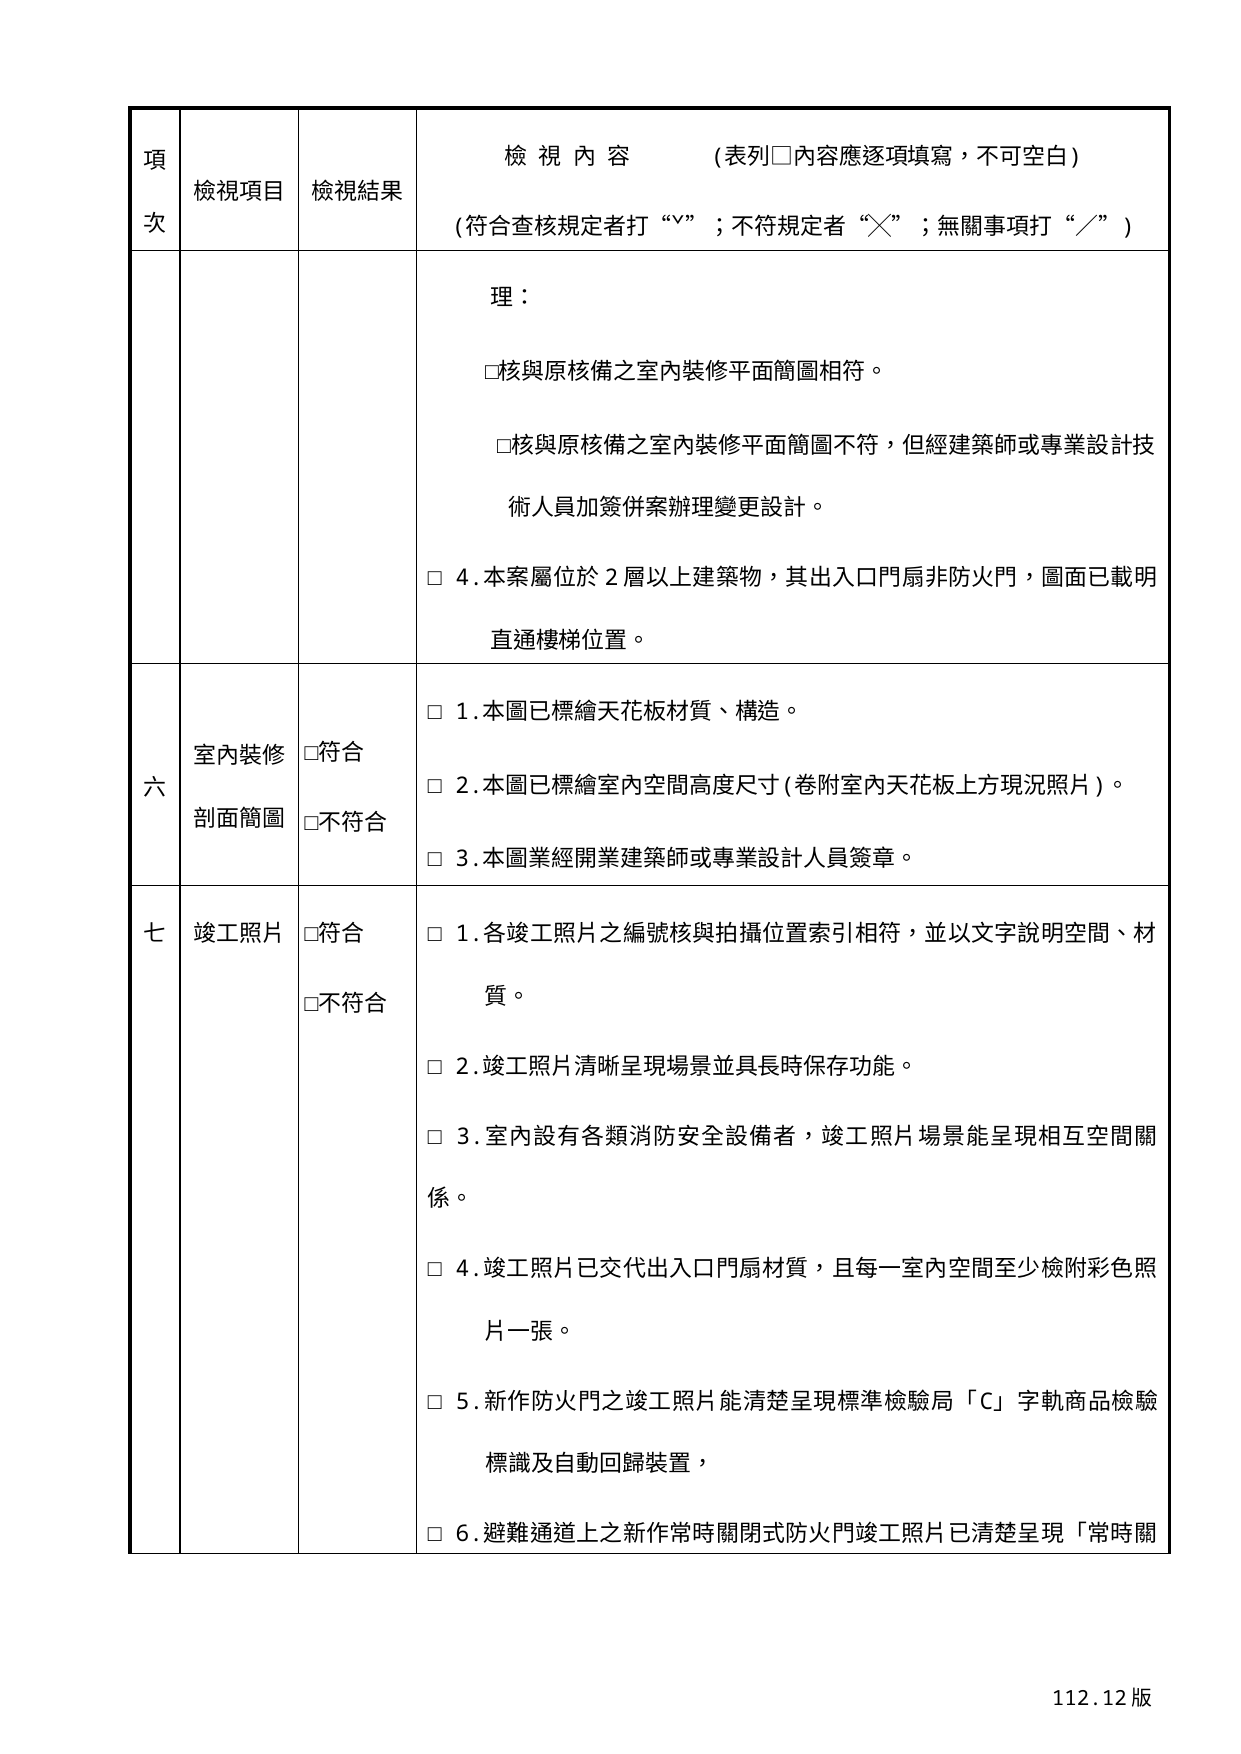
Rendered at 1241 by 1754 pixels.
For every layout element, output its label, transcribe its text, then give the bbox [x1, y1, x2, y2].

table_cell 理： □核與原核備之室內裝修平面簡圖相符。 □核與原核備之室內裝修平面簡圖不符，但經建築師或專業設計技術人員加簽併案辦理變更設計。 □ 4.本案屬位於2層以上建築物，其出入口門扇非防火門，圖面已載明直通樓梯位置。 [417, 251, 1168, 663]
table_cell 竣工照片 [181, 886, 298, 1553]
table_cell 七 [132, 886, 179, 1553]
table_header 檢 視 內 容 (表列□內容應逐項填寫，不可空白) (符合查核規定者打“ˇ”；不符規定者“╳”；無關事項打“／”) [417, 110, 1168, 249]
table_cell 室內裝修剖面簡圖 [181, 664, 298, 885]
table_header 項次 [132, 110, 179, 249]
table_header 檢視結果 [299, 110, 416, 249]
table_cell □符合 □不符合 [299, 664, 416, 885]
table_cell □ 1.本圖已標繪天花板材質、構造。 □ 2.本圖已標繪室內空間高度尺寸(卷附室內天花板上方現況照片)。 □ 3.本圖業經開業建築師或專業設計人員簽章。 [417, 664, 1168, 885]
table_cell □符合 □不符合 [299, 886, 416, 1553]
table_cell [132, 251, 179, 663]
table_header 檢視項目 [181, 110, 298, 249]
table_cell 六 [132, 664, 179, 885]
table_cell [299, 251, 416, 663]
table_cell □ 1.各竣工照片之編號核與拍攝位置索引相符，並以文字說明空間、材質。 □ 2.竣工照片清晰呈現場景並具長時保存功能。 □ 3.室內設有各類消防安全設備者，竣工照片場景能呈現相互空間關係。 □ 4.竣工照片已交代出入口門扇材質，且每一室內空間至少檢附彩色照片一張。 □ 5.新作防火門之竣工照片能清楚呈現標準檢驗局「C」字軌商品檢驗標識及自動回歸裝置， □ 6.避難通道上之新作常時關閉式防火門竣工照片已清楚呈現「常時關 [417, 886, 1168, 1553]
table_cell [181, 251, 298, 663]
